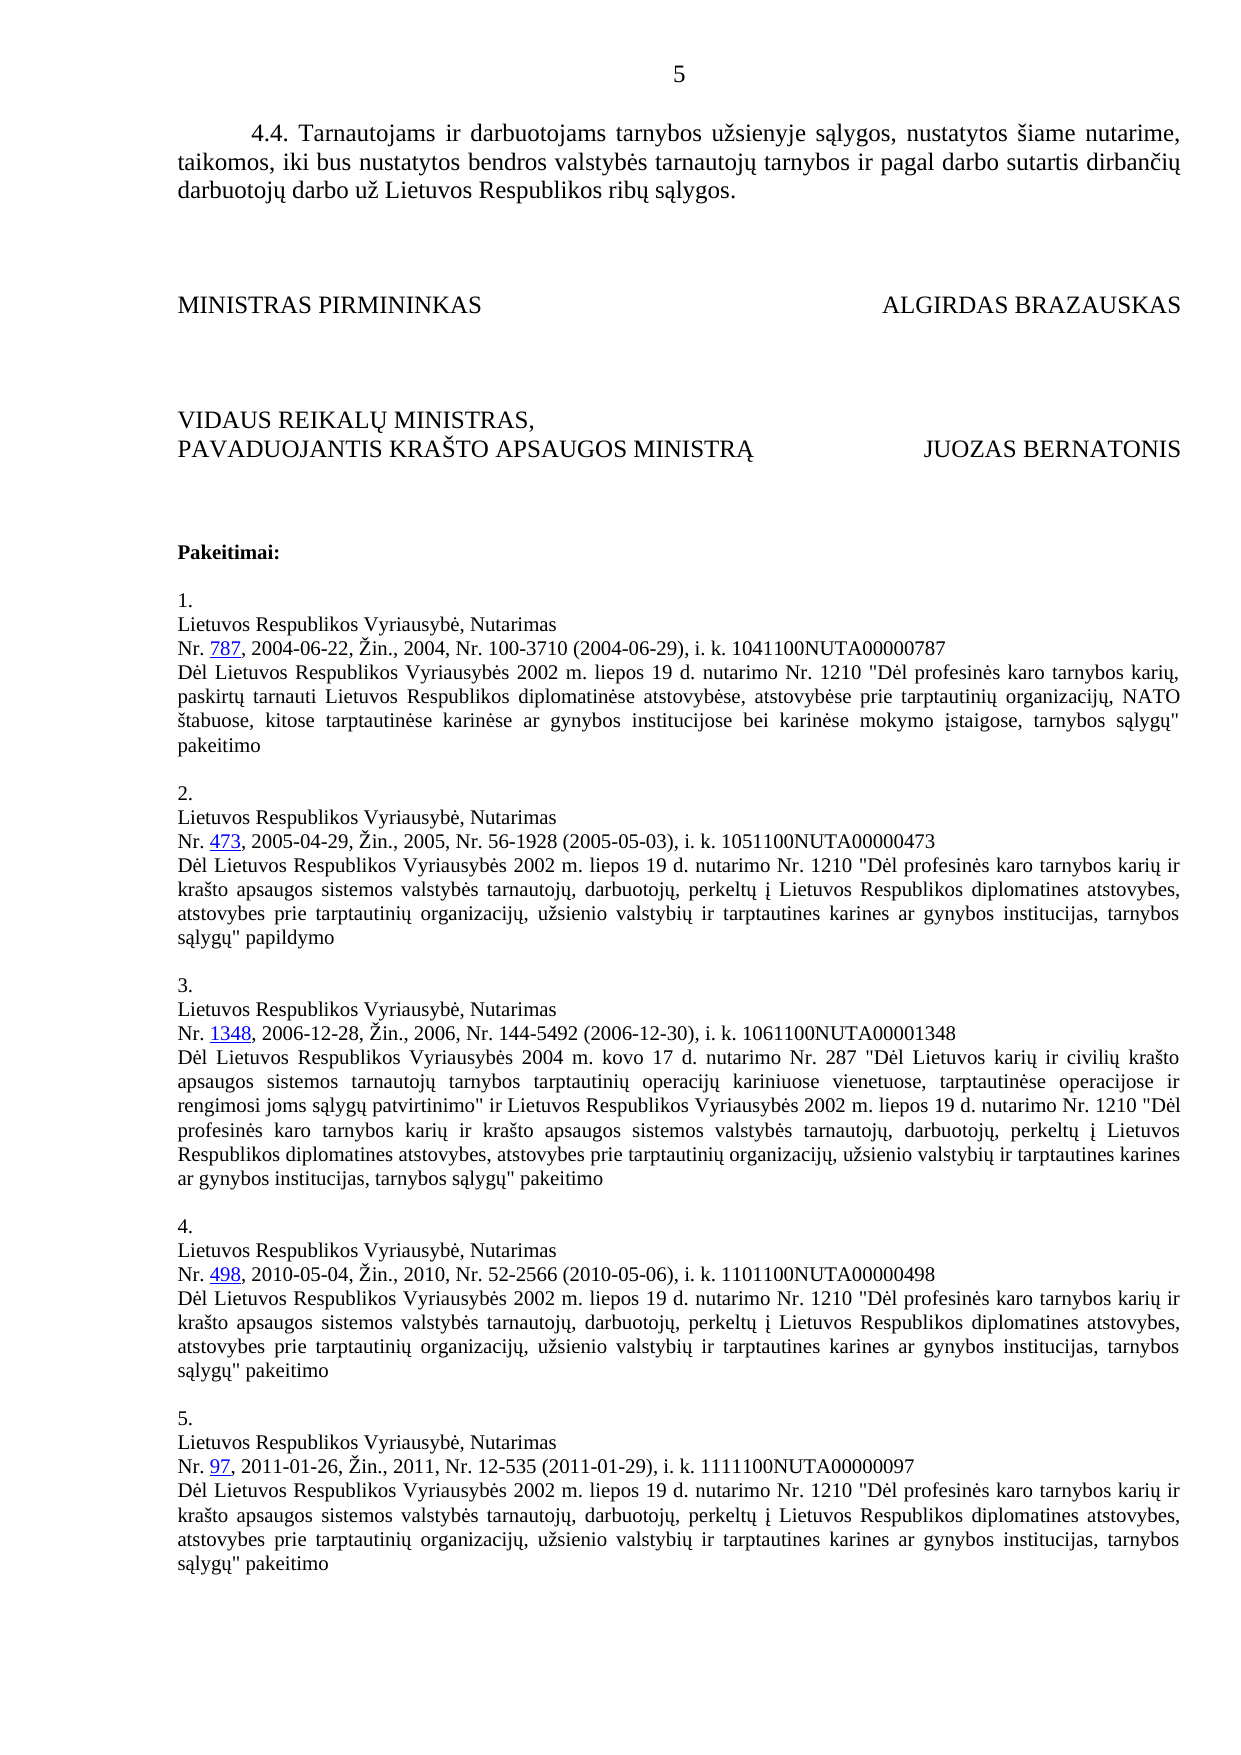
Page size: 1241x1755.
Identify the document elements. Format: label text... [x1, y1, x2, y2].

text 2. [177, 781, 1181, 805]
text Lietuvos Respublikos Vyriausybė, Nutarimas [177, 997, 1181, 1021]
text Nr. 473, 2005-04-29, Žin., 2005, Nr. 56-1928 (2005-05-03), i. k. 1051100NUTA00000473 [177, 829, 1181, 853]
text Dėl Lietuvos Respublikos Vyriausybės 2002 m. liepos 19 d. nutarimo Nr. 1210 "Dėl profesinės karo tarnybos karių ir krašto apsaugos sistemos valstybės tarnautojų, darbuotojų, perkeltų į Lietuvos Respublikos diplomatines atstovybes, atstovybes prie tarptautinių organizacijų, užsienio valstybių ir tarptautines karines ar gynybos institucijas, tarnybos sąlygų" pakeitimo [177, 1286, 1181, 1382]
text 3. [177, 973, 1181, 997]
text Dėl Lietuvos Respublikos Vyriausybės 2002 m. liepos 19 d. nutarimo Nr. 1210 "Dėl profesinės karo tarnybos karių ir krašto apsaugos sistemos valstybės tarnautojų, darbuotojų, perkeltų į Lietuvos Respublikos diplomatines atstovybes, atstovybes prie tarptautinių organizacijų, užsienio valstybių ir tarptautines karines ar gynybos institucijas, tarnybos sąlygų" pakeitimo [177, 1478, 1181, 1575]
text Lietuvos Respublikos Vyriausybė, Nutarimas [177, 1430, 1181, 1454]
text Dėl Lietuvos Respublikos Vyriausybės 2004 m. kovo 17 d. nutarimo Nr. 287 "Dėl Lietuvos karių ir civilių krašto apsaugos sistemos tarnautojų tarnybos tarptautinių operacijų kariniuose vienetuose, tarptautinėse operacijose ir rengimosi joms sąlygų patvirtinimo" ir Lietuvos Respublikos Vyriausybės 2002 m. liepos 19 d. nutarimo Nr. 1210 "Dėl profesinės karo tarnybos karių ir krašto apsaugos sistemos valstybės tarnautojų, darbuotojų, perkeltų į Lietuvos Respublikos diplomatines atstovybes, atstovybes prie tarptautinių organizacijų, užsienio valstybių ir tarptautines karines ar gynybos institucijas, tarnybos sąlygų" pakeitimo [177, 1045, 1181, 1190]
text MINISTRAS PIRMININKAS ALGIRDAS BRAZAUSKAS [177, 291, 1181, 319]
text Lietuvos Respublikos Vyriausybė, Nutarimas [177, 805, 1181, 829]
text Lietuvos Respublikos Vyriausybė, Nutarimas [177, 1238, 1181, 1262]
text 4. [177, 1214, 1181, 1238]
text PAVADUOJANTIS KRAŠTO APSAUGOS MINISTRĄ JUOZAS BERNATONIS [177, 434, 1181, 463]
text VIDAUS REIKALŲ MINISTRAS, [177, 406, 1181, 434]
text Nr. 1348, 2006-12-28, Žin., 2006, Nr. 144-5492 (2006-12-30), i. k. 1061100NUTA00001348 [177, 1021, 1181, 1045]
text Nr. 498, 2010-05-04, Žin., 2010, Nr. 52-2566 (2010-05-06), i. k. 1101100NUTA00000498 [177, 1262, 1181, 1286]
text Nr. 97, 2011-01-26, Žin., 2011, Nr. 12-535 (2011-01-29), i. k. 1111100NUTA00000097 [177, 1454, 1181, 1478]
text 1. [177, 588, 1181, 612]
text Lietuvos Respublikos Vyriausybė, Nutarimas [177, 612, 1181, 636]
text 5. [177, 1406, 1181, 1430]
text Dėl Lietuvos Respublikos Vyriausybės 2002 m. liepos 19 d. nutarimo Nr. 1210 "Dėl profesinės karo tarnybos karių, paskirtų tarnauti Lietuvos Respublikos diplomatinėse atstovybėse, atstovybėse prie tarptautinių organizacijų, NATO štabuose, kitose tarptautinėse karinėse ar gynybos institucijose bei karinėse mokymo įstaigose, tarnybos sąlygų" pakeitimo [177, 660, 1181, 757]
text Dėl Lietuvos Respublikos Vyriausybės 2002 m. liepos 19 d. nutarimo Nr. 1210 "Dėl profesinės karo tarnybos karių ir krašto apsaugos sistemos valstybės tarnautojų, darbuotojų, perkeltų į Lietuvos Respublikos diplomatines atstovybes, atstovybes prie tarptautinių organizacijų, užsienio valstybių ir tarptautines karines ar gynybos institucijas, tarnybos sąlygų" papildymo [177, 853, 1181, 949]
text Pakeitimai: [177, 540, 1181, 564]
text Nr. 787, 2004-06-22, Žin., 2004, Nr. 100-3710 (2004-06-29), i. k. 1041100NUTA00000787 [177, 636, 1181, 660]
text 4.4. Tarnautojams ir darbuotojams tarnybos užsienyje sąlygos, nustatytos šiame nutarime, taikomos, iki bus nustatytos bendros valstybės tarnautojų tarnybos ir pagal darbo sutartis dirbančių darbuotojų darbo už Lietuvos Respublikos ribų sąlygos. [177, 118, 1181, 204]
